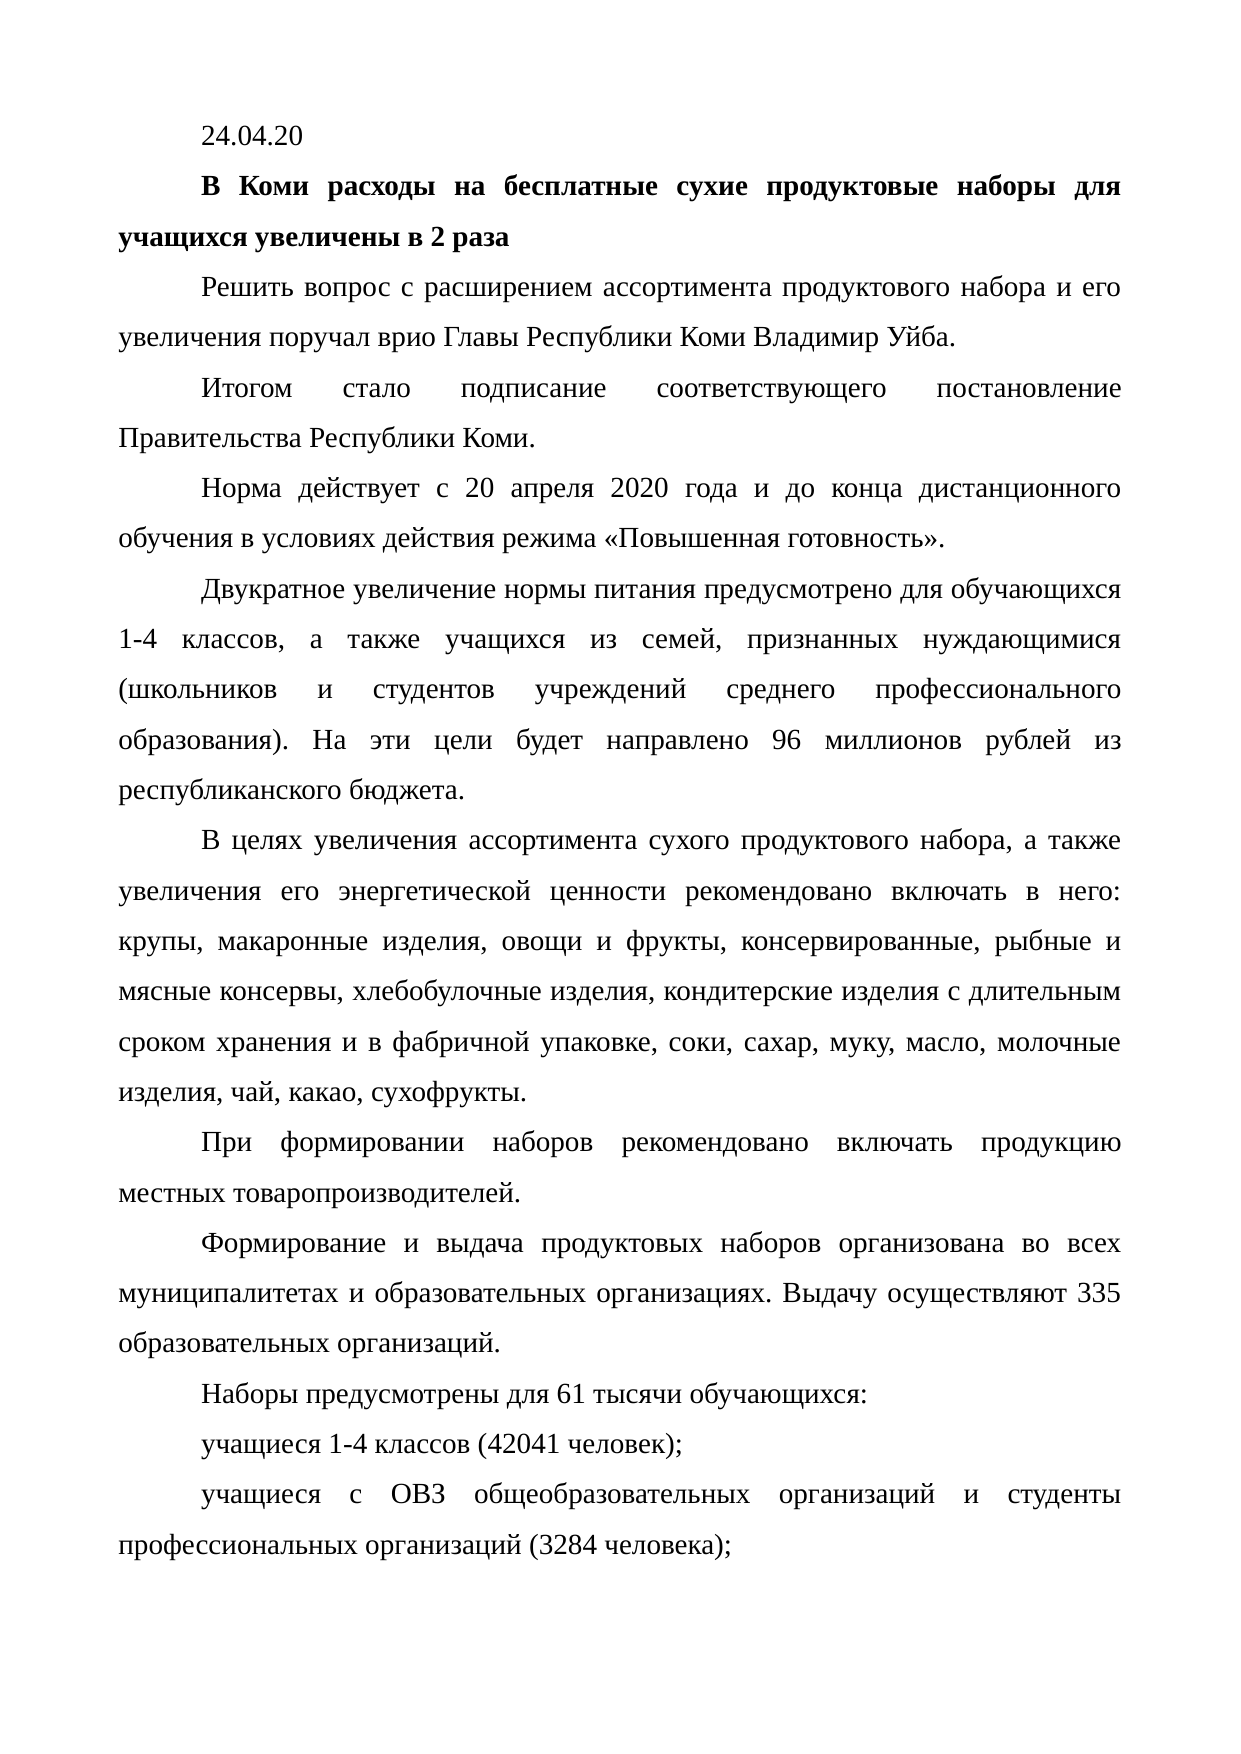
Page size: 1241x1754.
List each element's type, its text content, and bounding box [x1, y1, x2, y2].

text При формировании наборов рекомендовано включать продукцию местных товаропроизводителей. [118, 1124, 1122, 1208]
text Формирование и выдача продуктовых наборов организована во всех муниципалитетах и образовательных организациях. Выдачу осуществляют 335 образовательных организаций. [118, 1225, 1122, 1359]
text Решить вопрос с расширением ассортимента продуктового набора и его увеличения поручал врио Главы Республики Коми Владимир Уйба. [118, 269, 1122, 353]
text Двукратное увеличение нормы питания предусмотрено для обучающихся 1-4 классов, а также учащихся из семей, признанных нуждающимися (школьников и студентов учреждений среднего профессионального образования). На эти цели будет направлено 96 миллионов рублей из республиканского бюджета. [118, 571, 1122, 806]
text В Коми расходы на бесплатные сухие продуктовые наборы для учащихся увеличены в 2 раза [118, 168, 1122, 252]
text 24.04.20 [118, 118, 1122, 152]
text Норма действует с 20 апреля 2020 года и до конца дистанционного обучения в условиях действия режима «Повышенная готовность». [118, 470, 1122, 554]
text В целях увеличения ассортимента сухого продуктового набора, а также увеличения его энергетической ценности рекомендовано включать в него: крупы, макаронные изделия, овощи и фрукты, консервированные, рыбные и мясные консервы, хлебобулочные изделия, кондитерские изделия с длительным сроком хранения и в фабричной упаковке, соки, сахар, муку, масло, молочные изделия, чай, какао, сухофрукты. [118, 822, 1122, 1108]
text учащиеся с ОВЗ общеобразовательных организаций и студенты профессиональных организаций (3284 человека); [118, 1477, 1122, 1560]
text учащиеся 1-4 классов (42041 человек); [118, 1426, 1122, 1460]
text Наборы предусмотрены для 61 тысячи обучающихся: [118, 1376, 1122, 1409]
text Итогом стало подписание соответствующего постановление Правительства Республики Коми. [118, 370, 1122, 453]
